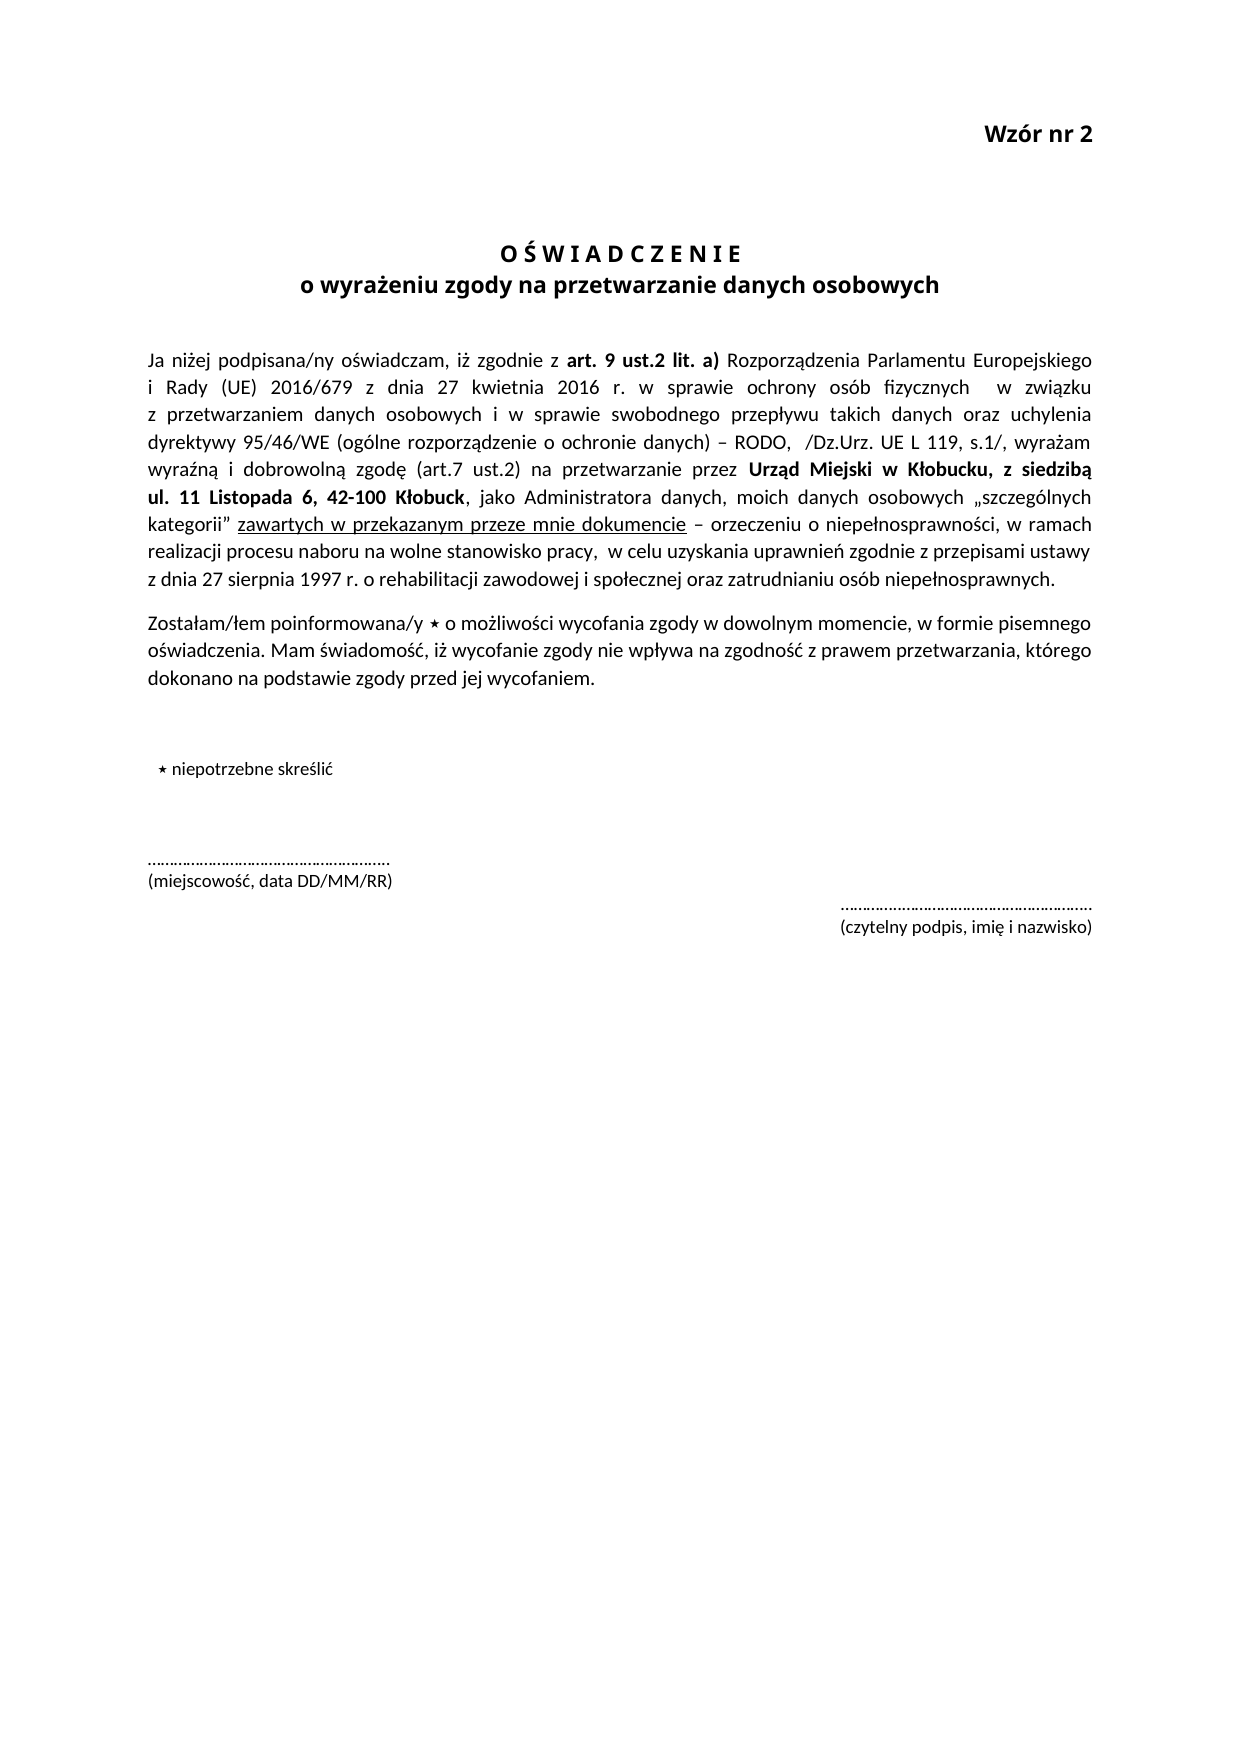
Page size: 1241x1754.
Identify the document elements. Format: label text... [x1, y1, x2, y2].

text …………..…………………………………….. [148, 893, 1093, 916]
text (miejscowość, data DD/MM/RR) [148, 870, 1093, 893]
text O Ś W I A D C Z E N I E [148, 237, 1093, 269]
text o wyrażeniu zgody na przetwarzanie danych osobowych [148, 269, 1093, 300]
text (czytelny podpis, imię i nazwisko) [148, 916, 1093, 938]
text Zostałam/łem poinformowana/y ٭ o możliwości wycofania zgody w dowolnym momencie, w formie pisemnego oświadczenia. Mam świadomość, iż wycofanie zgody nie wpływa na zgodność z prawem przetwarzania, którego dokonano na podstawie zgody przed jej wycofaniem. [148, 610, 1093, 690]
text Wzór nr 2 [148, 118, 1093, 149]
text ……………………………………………….. [148, 847, 1093, 870]
text Ja niżej podpisana/ny oświadczam, iż zgodnie z art. 9 ust.2 lit. a) Rozporządzenia Parlamentu Europejskiego i Rady (UE) 2016/679 z dnia 27 kwietnia 2016 r. w sprawie ochrony osób fizycznych w związku z przetwarzaniem danych osobowych i w sprawie swobodnego przepływu takich danych oraz uchylenia dyrektywy 95/46/WE (ogólne rozporządzenie o ochronie danych) – RODO, /Dz.Urz. UE L 119, s.1/, wyrażam wyraźną i dobrowolną zgodę (art.7 ust.2) na przetwarzanie przez Urząd Miejski w Kłobucku, z siedzibą ul. 11 Listopada 6, 42-100 Kłobuck, jako Administratora danych, moich danych osobowych „szczególnych kategorii” zawartych w przekazanym przeze mnie dokumencie – orzeczeniu o niepełnosprawności, w ramach realizacji procesu naboru na wolne stanowisko pracy, w celu uzyskania uprawnień zgodnie z przepisami ustawy z dnia 27 sierpnia 1997 r. o rehabilitacji zawodowej i społecznej oraz zatrudnianiu osób niepełnosprawnych. [148, 347, 1093, 591]
text ٭ niepotrzebne skreślić [148, 753, 1093, 781]
